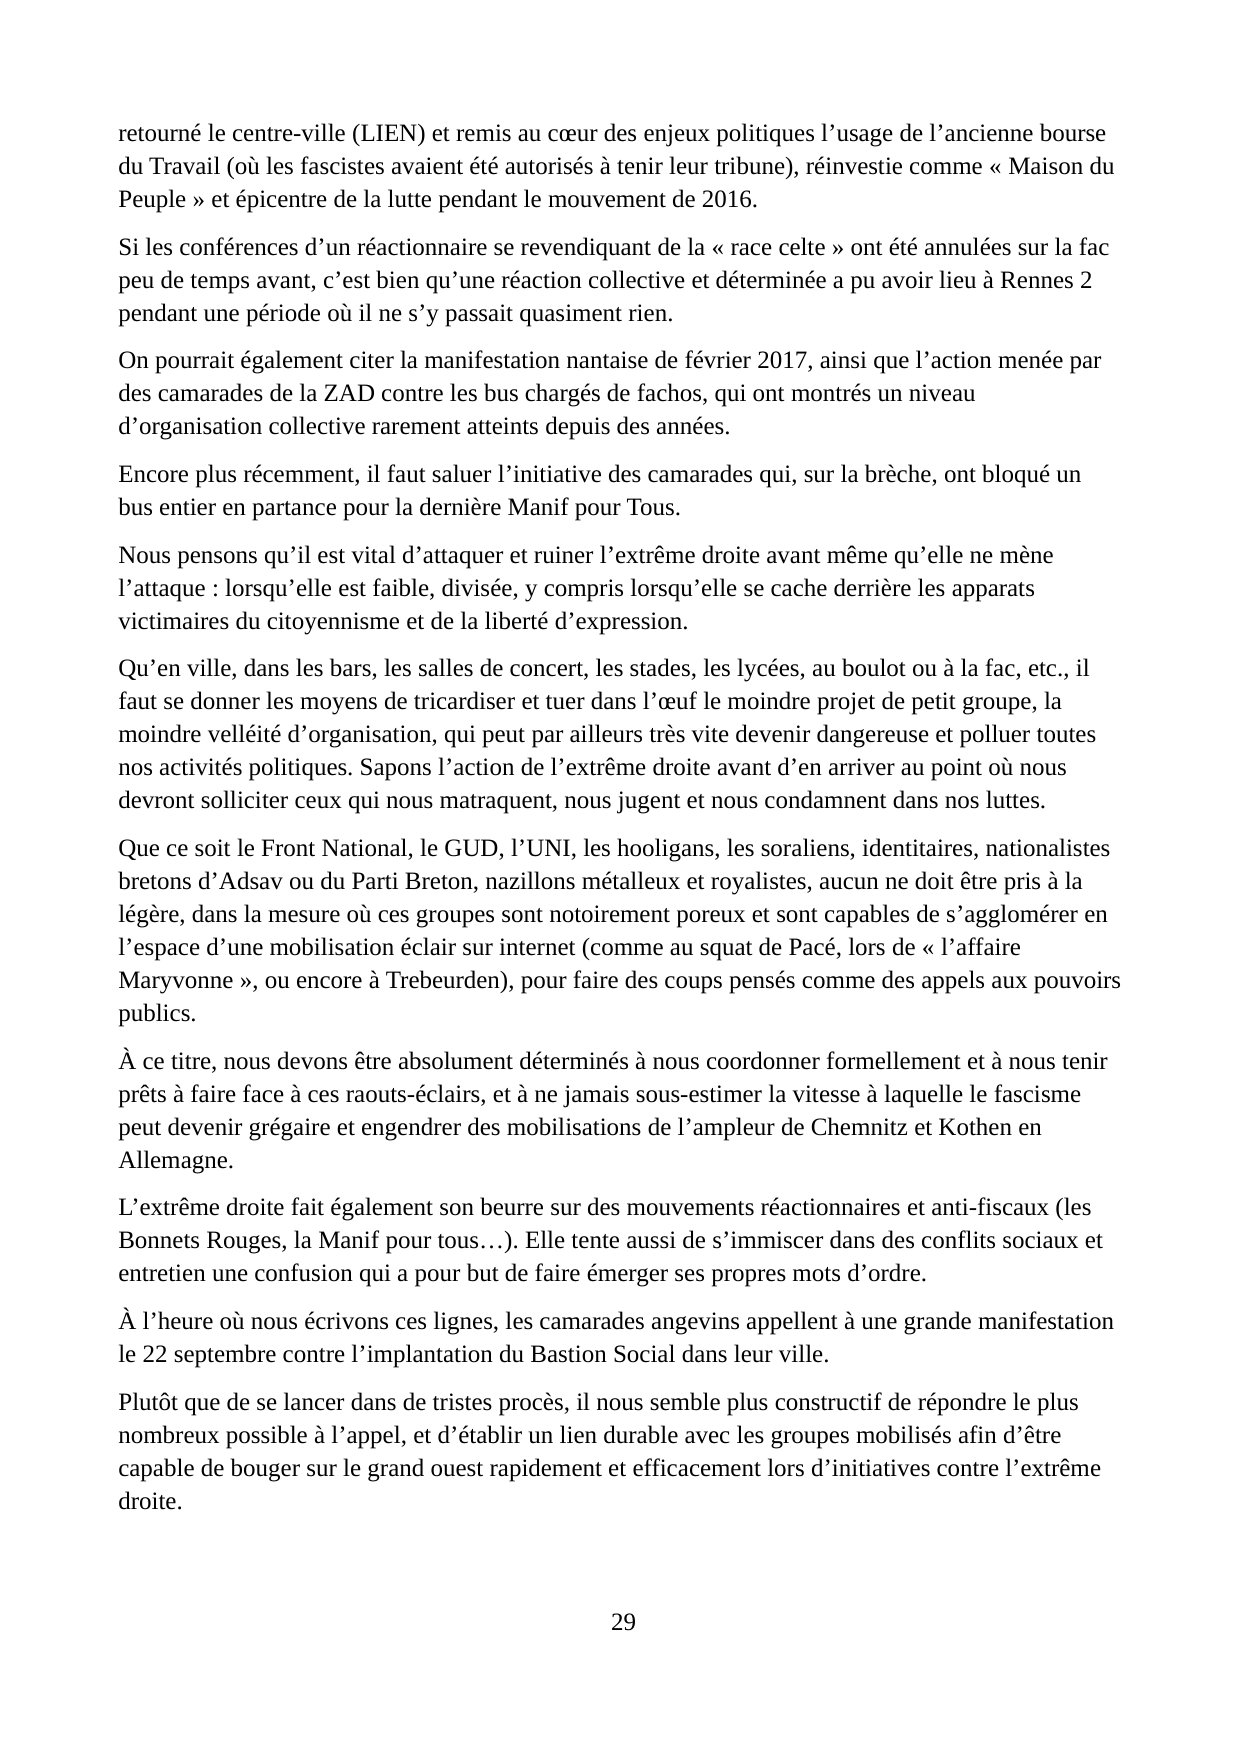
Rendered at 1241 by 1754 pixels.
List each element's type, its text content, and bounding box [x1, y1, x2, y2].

text À l’heure où nous écrivons ces lignes, les camarades angevins appellent à une grande manifestation le 22 septembre contre l’implantation du Bastion Social dans leur ville. [118, 1306, 1122, 1368]
text Plutôt que de se lancer dans de tristes procès, il nous semble plus constructif de répondre le plus nombreux possible à l’appel, et d’établir un lien durable avec les groupes mobilisés afin d’être capable de bouger sur le grand ouest rapidement et efficacement lors d’initiatives contre l’extrême droite. [118, 1387, 1122, 1514]
text L’extrême droite fait également son beurre sur des mouvements réactionnaires et anti-fiscaux (les Bonnets Rouges, la Manif pour tous…). Elle tente aussi de s’immiscer dans des conflits sociaux et entretien une confusion qui a pour but de faire émerger ses propres mots d’ordre. [118, 1192, 1122, 1287]
text On pourrait également citer la manifestation nantaise de février 2017, ainsi que l’action menée par des camarades de la ZAD contre les bus chargés de fachos, qui ont montrés un niveau d’organisation collective rarement atteints depuis des années. [118, 345, 1122, 440]
text Nous pensons qu’il est vital d’attaquer et ruiner l’extrême droite avant même qu’elle ne mène l’attaque : lorsqu’elle est faible, divisée, y compris lorsqu’elle se cache derrière les apparats victimaires du citoyennisme et de la liberté d’expression. [118, 540, 1122, 634]
text Que ce soit le Front National, le GUD, l’UNI, les hooligans, les soraliens, identitaires, nationalistes bretons d’Adsav ou du Parti Breton, nazillons métalleux et royalistes, aucun ne doit être pris à la légère, dans la mesure où ces groupes sont notoirement poreux et sont capables de s’agglomérer en l’espace d’une mobilisation éclair sur internet (comme au squat de Pacé, lors de « l’affaire Maryvonne », ou encore à Trebeurden), pour faire des coups pensés comme des appels aux pouvoirs publics. [118, 833, 1122, 1027]
text Qu’en ville, dans les bars, les salles de concert, les stades, les lycées, au boulot ou à la fac, etc., il faut se donner les moyens de tricardiser et tuer dans l’œuf le moindre projet de petit groupe, la moindre velléité d’organisation, qui peut par ailleurs très vite devenir dangereuse et polluer toutes nos activités politiques. Sapons l’action de l’extrême droite avant d’en arriver au point où nous devront solliciter ceux qui nous matraquent, nous jugent et nous condamnent dans nos luttes. [118, 653, 1122, 814]
text retourné le centre-ville (LIEN) et remis au cœur des enjeux politiques l’usage de l’ancienne bourse du Travail (où les fascistes avaient été autorisés à tenir leur tribune), réinvestie comme « Maison du Peuple » et épicentre de la lutte pendant le mouvement de 2016. [118, 118, 1122, 213]
text Encore plus récemment, il faut saluer l’initiative des camarades qui, sur la brèche, ont bloqué un bus entier en partance pour la dernière Manif pour Tous. [118, 459, 1122, 521]
text Si les conférences d’un réactionnaire se revendiquant de la « race celte » ont été annulées sur la fac peu de temps avant, c’est bien qu’une réaction collective et déterminée a pu avoir lieu à Rennes 2 pendant une période où il ne s’y passait quasiment rien. [118, 232, 1122, 327]
text À ce titre, nous devons être absolument déterminés à nous coordonner formellement et à nous tenir prêts à faire face à ces raouts-éclairs, et à ne jamais sous-estimer la vitesse à laquelle le fascisme peut devenir grégaire et engendrer des mobilisations de l’ampleur de Chemnitz et Kothen en Allemagne. [118, 1046, 1122, 1173]
